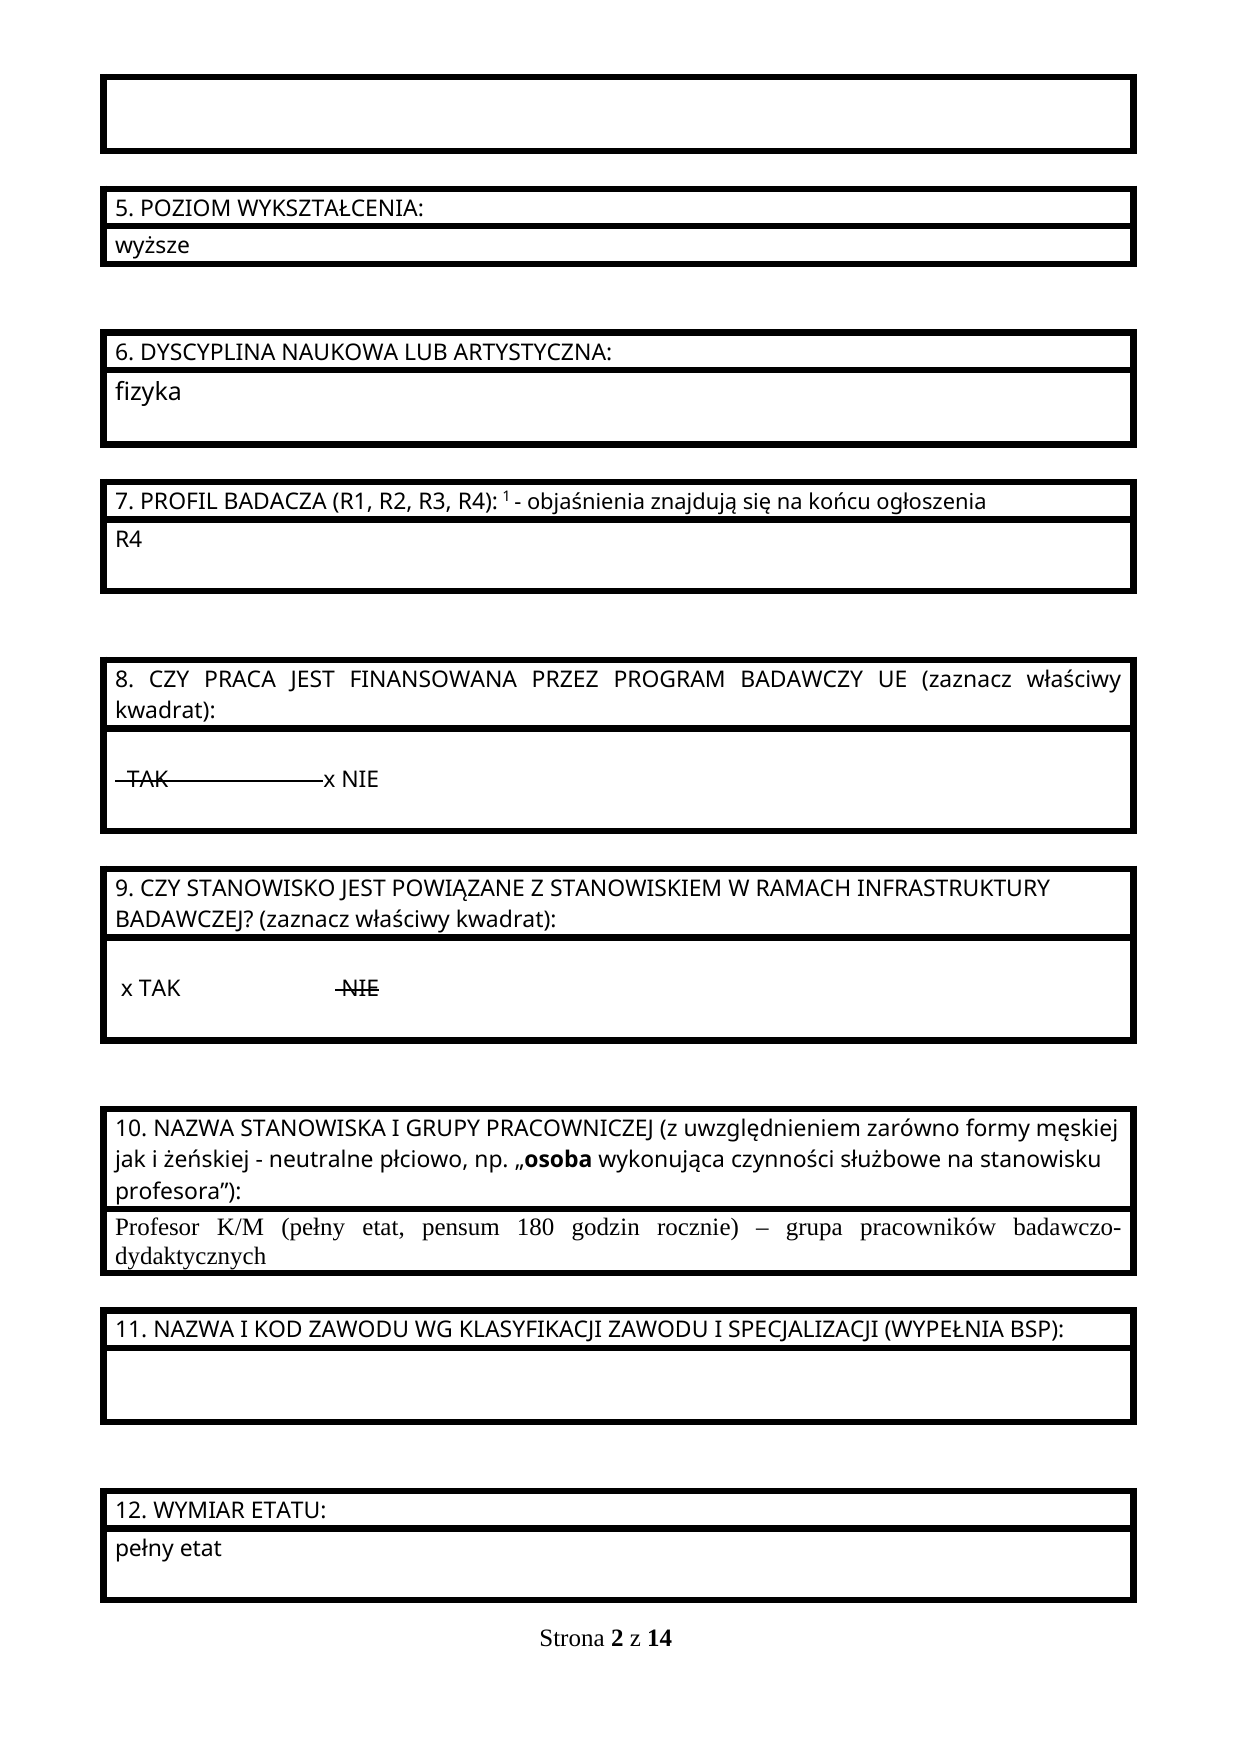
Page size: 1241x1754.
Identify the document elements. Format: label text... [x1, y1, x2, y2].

table_header 5. POZIOM WYKSZTAŁCENIA: [107, 192, 1130, 223]
table_cell wyższe [107, 229, 1130, 261]
table_cell [107, 1351, 1130, 1419]
table_header 10. NAZWA STANOWISKA I GRUPY PRACOWNICZEJ (z uwzględnieniem zarówno formy męskiej jak i żeńskiej - neutralne płciowo, np. „osoba wykonująca czynności służbowe na stanowisku profesora”): [107, 1112, 1130, 1206]
table_cell pełny etat [107, 1532, 1130, 1597]
table_cell fizyka [107, 373, 1130, 441]
table_cell [107, 80, 1130, 148]
table_cell 󠅚󠅚 TAK 󠅚x NIE [107, 732, 1130, 828]
table_header 6. DYSCYPLINA NAUKOWA LUB ARTYSTYCZNA: [107, 336, 1130, 367]
table_header 11. NAZWA I KOD ZAWODU WG KLASYFIKACJI ZAWODU I SPECJALIZACJI (WYPEŁNIA BSP): [107, 1314, 1130, 1345]
table_cell Profesor K/M (pełny etat, pensum 180 godzin rocznie) – grupa pracowników badawczo-dydaktycznych [107, 1212, 1130, 1270]
table_header 9. CZY STANOWISKO JEST POWIĄZANE Z STANOWISKIEM W RAMACH INFRASTRUKTURY BADAWCZEJ? (zaznacz właściwy kwadrat): [107, 872, 1130, 934]
table_header 8. CZY PRACA JEST FINANSOWANA PRZEZ PROGRAM BADAWCZY UE (zaznacz właściwy kwadrat): [107, 663, 1130, 725]
table_header 7. PROFIL BADACZA (R1, R2, R3, R4): 1 - objaśnienia znajdują się na końcu ogłoszenia [107, 485, 1130, 516]
table_cell 󠅚x TAK 󠅚󠅚 NIE [107, 941, 1130, 1037]
table_cell R4 [107, 523, 1130, 588]
table_header 12. WYMIAR ETATU: [107, 1494, 1130, 1525]
